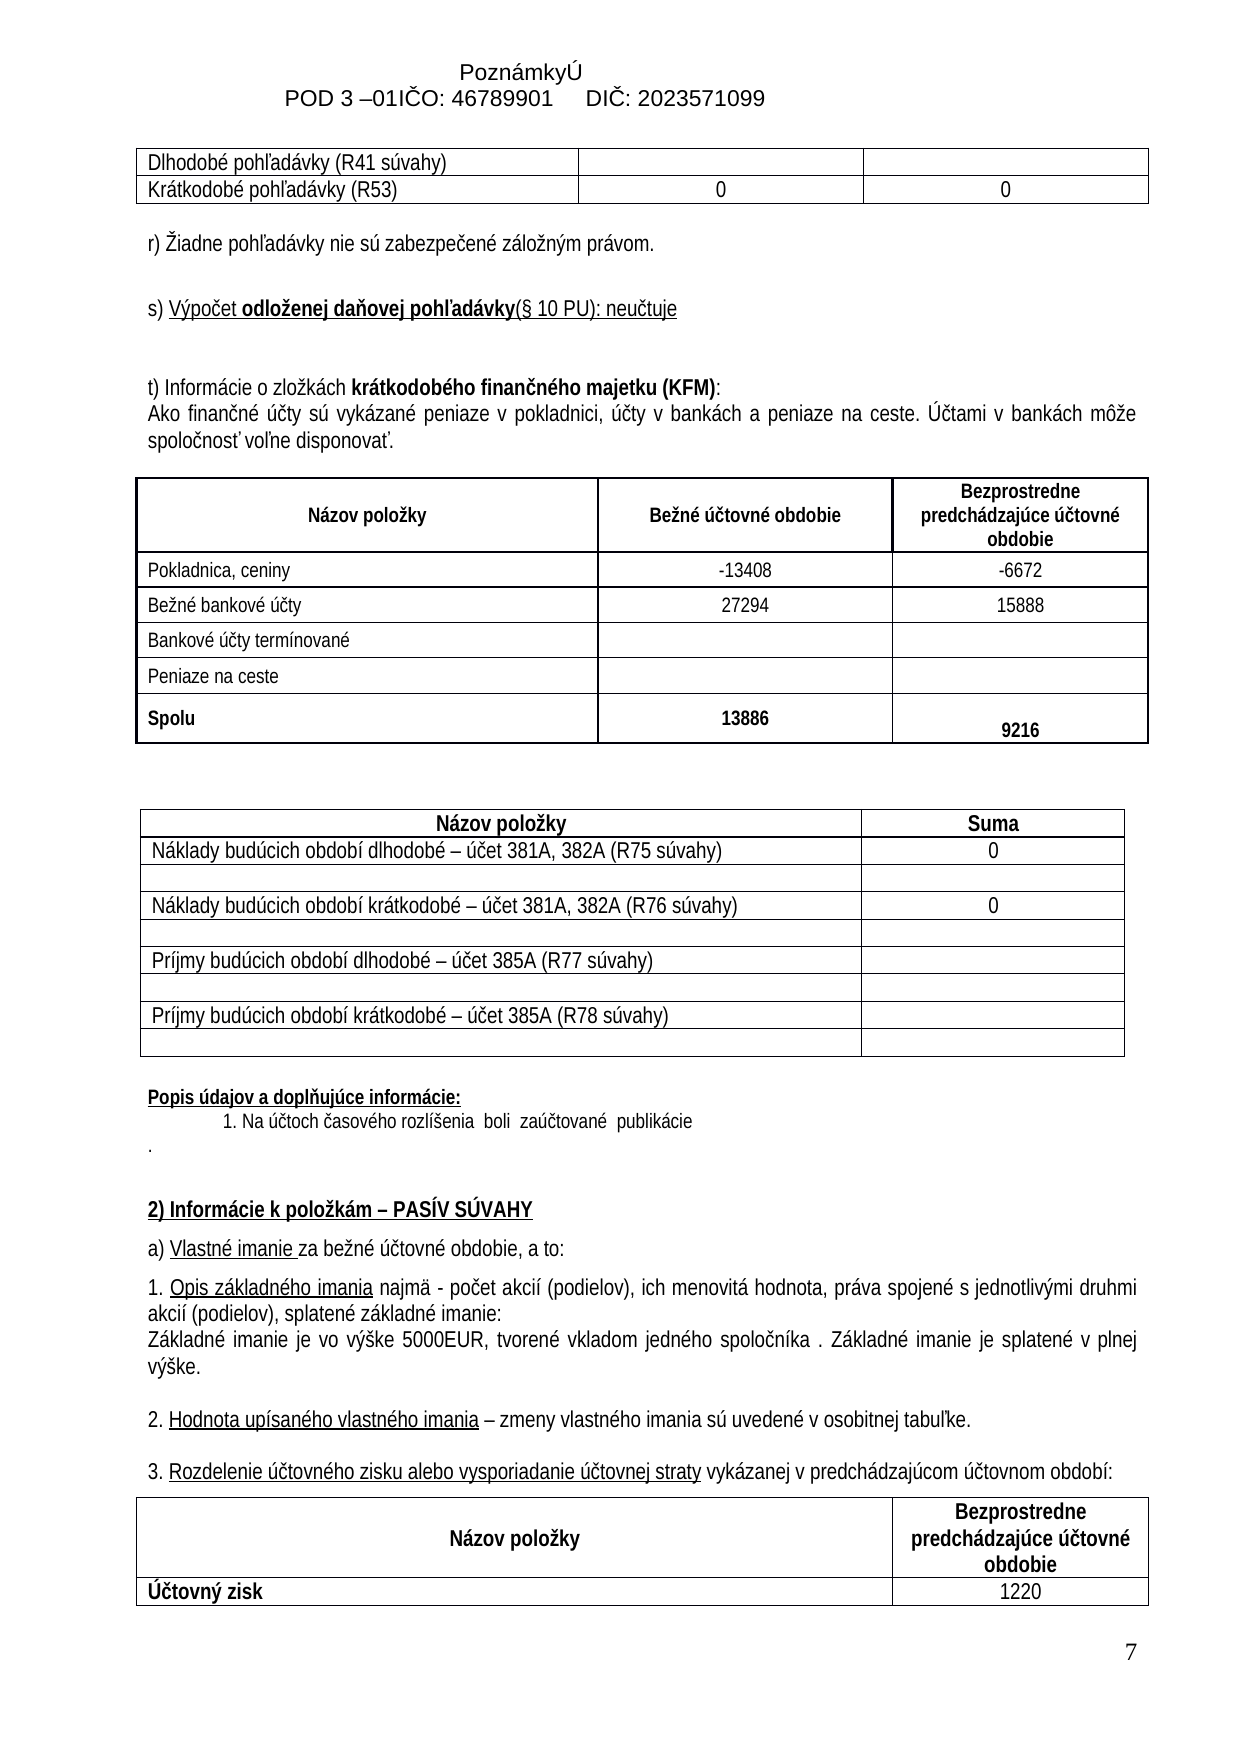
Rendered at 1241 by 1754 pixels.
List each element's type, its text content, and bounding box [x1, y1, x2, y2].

list Na účtoch časového rozlíšenia boli zaúčtované publikácie [148, 1109, 1137, 1133]
table_cell 15888 [893, 588, 1147, 622]
table_cell 1220 [893, 1578, 1148, 1604]
table_cell Spolu [138, 694, 597, 742]
text 1. Opis základného imania najmä - počet akcií (podielov), ich menovitá hodnota, práva spojené s jednotlivými druhmi akcií (podielov), splatené základné imanie: [148, 1274, 1137, 1326]
text Ako finančné účty sú vykázané peniaze v pokladnici, účty v bankách a peniaze na ceste. Účtami v bankách môže spoločnosť voľne disponovať. [148, 400, 1137, 453]
table_cell Krátkodobé pohľadávky (R53) [137, 176, 578, 202]
text 2) Informácie k položkám – PASÍV SÚVAHY [148, 1196, 1186, 1222]
table_cell [862, 1029, 1124, 1056]
table_cell 13886 [599, 694, 892, 742]
text 3. Rozdelenie účtovného zisku alebo vysporiadanie účtovnej straty vykázanej v predchádzajúcom účtovnom období: [148, 1458, 1137, 1484]
text s) Výpočet odloženej daňovej pohľadávky(§ 10 PU): neučtuje [148, 295, 1137, 321]
table_cell [862, 974, 1124, 1001]
text . [148, 1133, 1137, 1157]
table_cell [141, 1029, 861, 1056]
text t) Informácie o zložkách krátkodobého finančného majetku (KFM): [148, 374, 1137, 400]
table_cell Príjmy budúcich období krátkodobé – účet 385A (R78 súvahy) [141, 1002, 861, 1028]
table_cell [893, 658, 1147, 693]
table_cell Príjmy budúcich období dlhodobé – účet 385A (R77 súvahy) [141, 947, 861, 973]
table_cell Bankové účty termínované [138, 623, 597, 657]
table_cell 0 [862, 838, 1124, 864]
table_cell [862, 947, 1124, 973]
table_cell 0 [862, 892, 1124, 918]
table_cell [862, 920, 1124, 946]
table_cell Účtovný zisk [137, 1578, 892, 1604]
table_cell [141, 974, 861, 1001]
table_cell [141, 865, 861, 891]
table_header Suma [862, 810, 1124, 836]
table_cell Bežné bankové účty [138, 588, 597, 622]
text Popis údajov a doplňujúce informácie: [148, 1085, 1137, 1109]
table_cell [141, 920, 861, 946]
table_cell Dlhodobé pohľadávky (R41 súvahy) [137, 149, 578, 175]
table_header Bezprostredne predchádzajúce účtovné obdobie [893, 1498, 1148, 1577]
table_cell Pokladnica, ceniny [138, 553, 597, 586]
table_cell Náklady budúcich období dlhodobé – účet 381A, 382A (R75 súvahy) [141, 838, 861, 864]
table_cell 27294 [599, 588, 892, 622]
table_header Názov položky [137, 1498, 892, 1577]
table_cell [893, 623, 1147, 657]
table_cell [599, 658, 892, 693]
table_header Bezprostredne predchádzajúce účtovné obdobie [894, 479, 1147, 551]
table_header Názov položky [141, 810, 861, 836]
table_cell Náklady budúcich období krátkodobé – účet 381A, 382A (R76 súvahy) [141, 892, 861, 918]
table_cell -6672 [893, 553, 1147, 586]
table_cell [864, 149, 1148, 175]
table_cell [862, 865, 1124, 891]
table_cell 9216 [893, 694, 1147, 742]
text a) Vlastné imanie za bežné účtovné obdobie, a to: [148, 1235, 1186, 1261]
text 2. Hodnota upísaného vlastného imania – zmeny vlastného imania sú uvedené v osobitnej tabuľke. [148, 1406, 1137, 1432]
table_header Bežné účtovné obdobie [599, 479, 891, 551]
table_cell [599, 623, 892, 657]
table_cell 0 [579, 176, 863, 202]
table_cell [579, 149, 863, 175]
table_cell 0 [864, 176, 1148, 202]
table_cell [862, 1002, 1124, 1028]
table_header Názov položky [138, 479, 597, 551]
table_cell -13408 [599, 553, 892, 586]
table_cell Peniaze na ceste [138, 658, 597, 693]
text r) Žiadne pohľadávky nie sú zabezpečené záložným právom. [148, 230, 1152, 256]
text Základné imanie je vo výške 5000EUR, tvorené vkladom jedného spoločníka . Základné imanie je splatené v plnej výške. [148, 1326, 1137, 1379]
